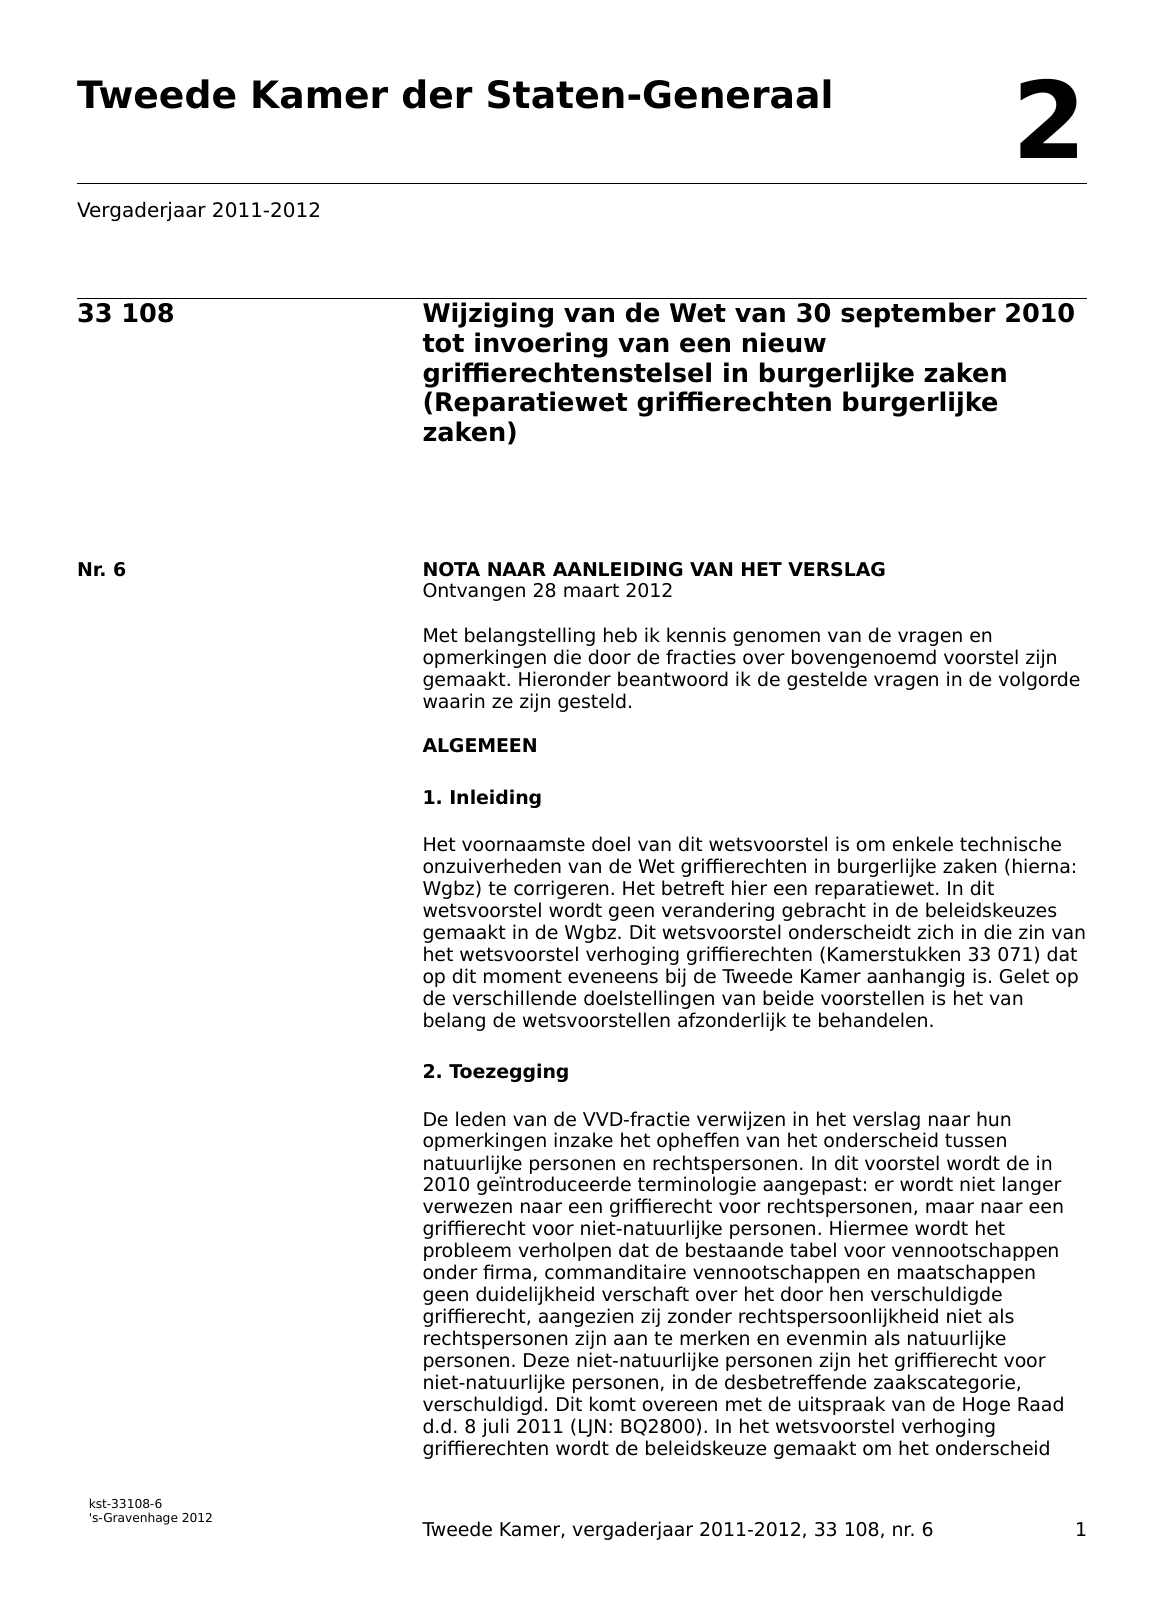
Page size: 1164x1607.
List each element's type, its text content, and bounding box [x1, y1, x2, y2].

subtitle ALGEMEEN [422, 735, 1087, 757]
subtitle 2. Toezegging [422, 1061, 1087, 1083]
subtitle 1. Inleiding [422, 787, 1087, 809]
text Met belangstelling heb ik kennis genomen van de vragen en opmerkingen die door de fracties over bovengenoemd voorstel zijn gemaakt. Hieronder beantwoord ik de gestelde vragen in de volgorde waarin ze zijn gesteld. [422, 624, 1087, 712]
text kst-33108-6 [88, 1497, 323, 1511]
table_header 2 [886, 59, 1087, 183]
text Het voornaamste doel van dit wetsvoorstel is om enkele technische onzuiverheden van de Wet griffierechten in burgerlijke zaken (hierna: Wgbz) te corrigeren. Het betreft hier een reparatiewet. In dit wetsvoorstel wordt geen verandering gebracht in de beleidskeuzes gemaakt in de Wgbz. Dit wetsvoorstel onderscheidt zich in die zin van het wetsvoorstel verhoging griffierechten (Kamerstukken 33 071) dat op dit moment eveneens bij de Tweede Kamer aanhangig is. Gelet op de verschillende doelstellingen van beide voorstellen is het van belang de wetsvoorstellen afzonderlijk te behandelen. [422, 834, 1087, 1031]
text 's-Gravenhage 2012 [88, 1511, 323, 1525]
text Ontvangen 28 maart 2012 [422, 580, 1087, 602]
table_header Tweede Kamer der Staten-Generaal [77, 59, 886, 183]
subtitle 33 108 Wijziging van de Wet van 30 september 2010 tot invoering van een nieuw griffierechtenstelsel in burgerlijke zaken (Reparatiewet griffierechten burgerlijke zaken) [77, 299, 1087, 447]
text De leden van de VVD-fractie verwijzen in het verslag naar hun opmerkingen inzake het opheffen van het onderscheid tussen natuurlijke personen en rechtspersonen. In dit voorstel wordt de in 2010 geïntroduceerde terminologie aangepast: er wordt niet langer verwezen naar een griffierecht voor rechtspersonen, maar naar een griffierecht voor niet-natuurlijke personen. Hiermee wordt het probleem verholpen dat de bestaande tabel voor vennootschappen onder firma, commanditaire vennootschappen en maatschappen geen duidelijkheid verschaft over het door hen verschuldigde griffierecht, aangezien zij zonder rechtspersoonlijkheid niet als rechtspersonen zijn aan te merken en evenmin als natuurlijke personen. Deze niet-natuurlijke personen zijn het griffierecht voor niet-natuurlijke personen, in de desbetreffende zaakscategorie, verschuldigd. Dit komt overeen met de uitspraak van de Hoge Raad d.d. 8 juli 2011 (LJN: BQ2800). In het wetsvoorstel verhoging griffierechten wordt de beleidskeuze gemaakt om het onderscheid [422, 1108, 1087, 1460]
subtitle Nr. 6 NOTA NAAR AANLEIDING VAN HET VERSLAG [77, 558, 1087, 580]
table_cell Vergaderjaar 2011-2012 [77, 184, 1087, 298]
